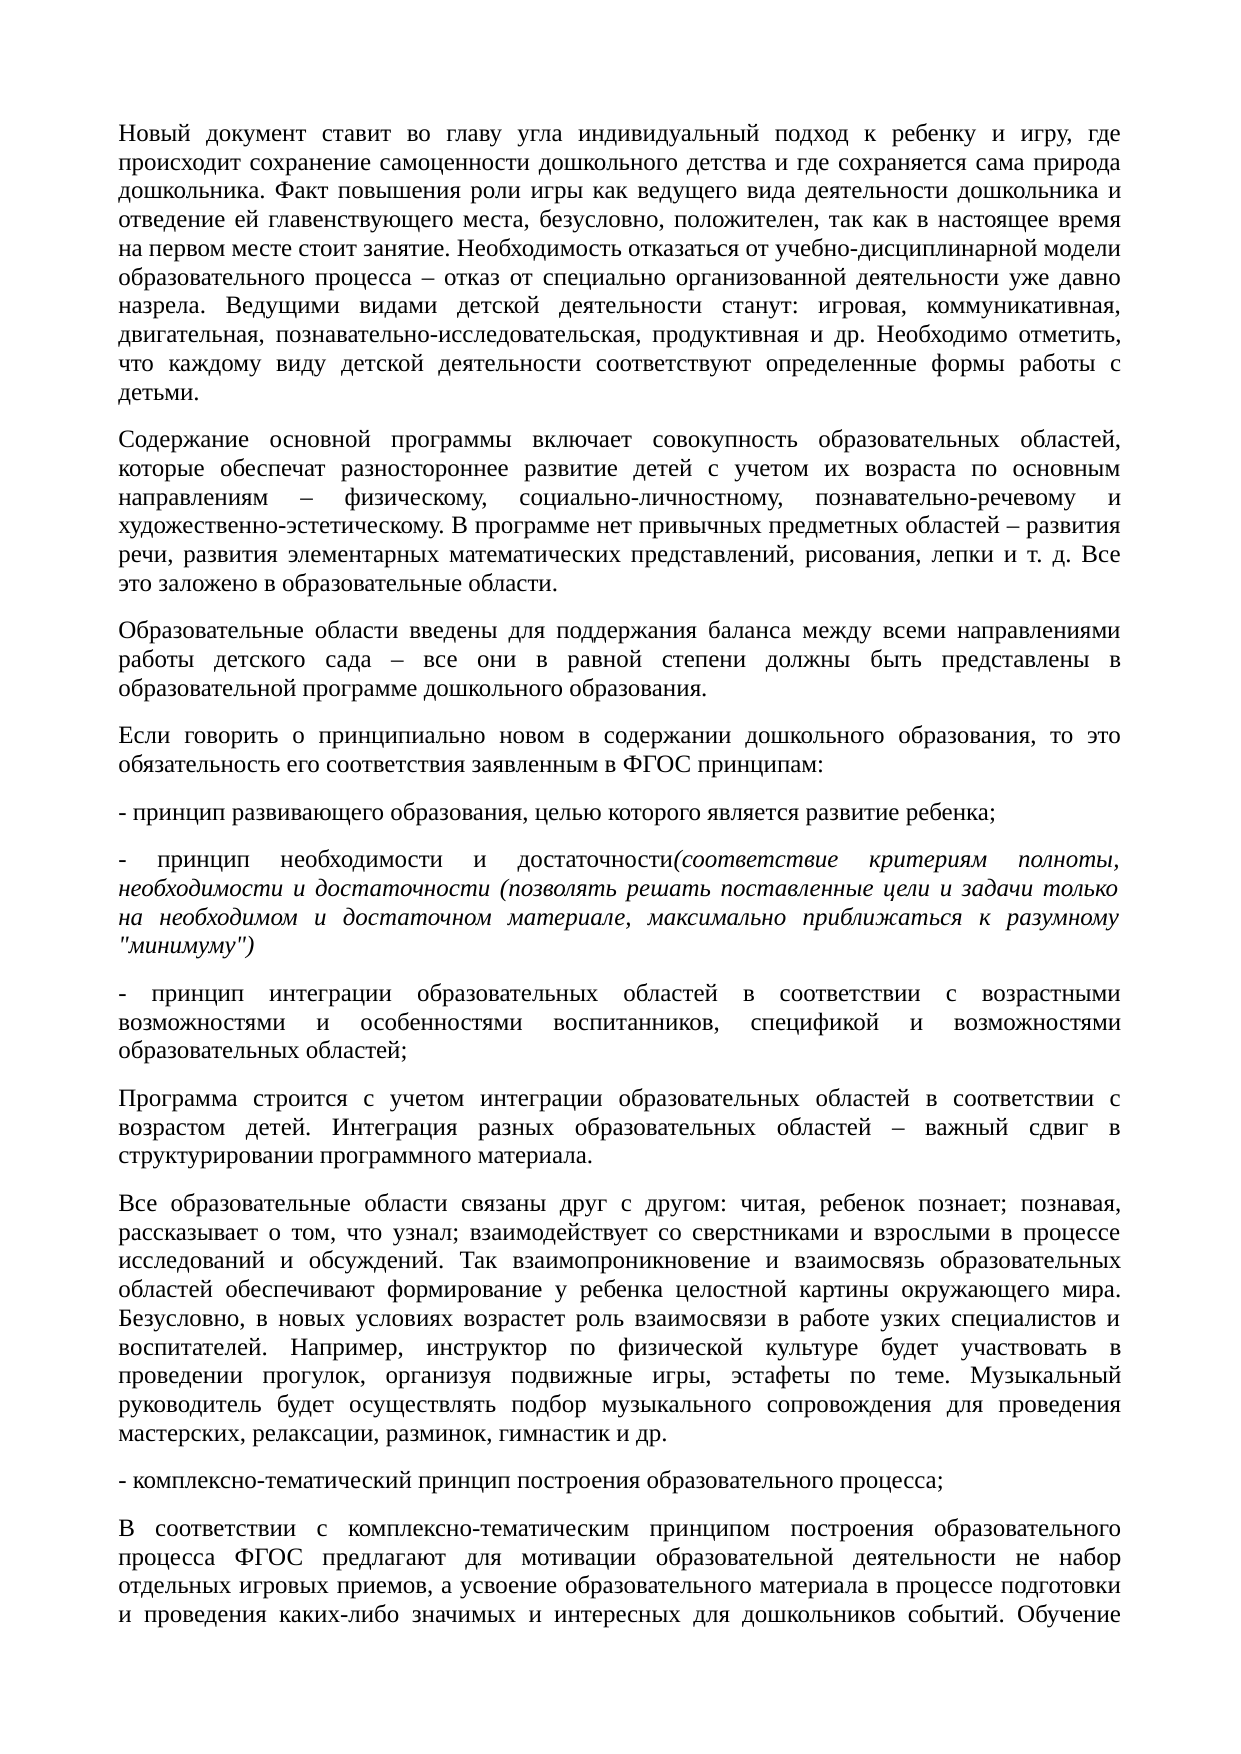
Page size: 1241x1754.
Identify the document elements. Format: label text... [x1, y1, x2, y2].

subtitle Содержание основной программы включает совокупность образовательных областей, которые обеспечат разностороннее развитие детей с учетом их возраста по основным направлениям – физическому, социально-личностному, познавательно-речевому и художественно-эстетическому. В программе нет привычных предметных областей – развития речи, развития элементарных математических представлений, рисования, лепки и т. д. Все это заложено в образовательные области. [118, 424, 1122, 597]
subtitle - принцип интеграции образовательных областей в соответствии с возрастными возможностями и особенностями воспитанников, спецификой и возможностями образовательных областей; [118, 978, 1122, 1064]
subtitle В соответствии с комплексно-тематическим принципом построения образовательного процесса ФГОС предлагают для мотивации образовательной деятельности не набор отдельных игровых приемов, а усвоение образовательного материала в процессе подготовки и проведения каких-либо значимых и интересных для дошкольников событий. Обучение [118, 1513, 1122, 1628]
subtitle Все образовательные области связаны друг с другом: читая, ребенок познает; познавая, рассказывает о том, что узнал; взаимодействует со сверстниками и взрослыми в процессе исследований и обсуждений. Так взаимопроникновение и взаимосвязь образовательных областей обеспечивают формирование у ребенка целостной картины окружающего мира. Безусловно, в новых условиях возрастет роль взаимосвязи в работе узких специалистов и воспитателей. Например, инструктор по физической культуре будет участвовать в проведении прогулок, организуя подвижные игры, эстафеты по теме. Музыкальный руководитель будет осуществлять подбор музыкального сопровождения для проведения мастерских, релаксации, разминок, гимнастик и др. [118, 1188, 1122, 1447]
subtitle Образовательные области введены для поддержания баланса между всеми направлениями работы детского сада – все они в равной степени должны быть представлены в образовательной программе дошкольного образования. [118, 616, 1122, 702]
subtitle - принцип необходимости и достаточности(соответствие критериям полноты, необходимости и достаточности (позволять решать поставленные цели и задачи только на необходимом и достаточном материале, максимально приближаться к разумному "минимуму") [118, 844, 1122, 959]
subtitle - принцип развивающего образования, целью которого является развитие ребенка; [118, 797, 1122, 826]
subtitle - комплексно-тематический принцип построения образовательного процесса; [118, 1466, 1122, 1494]
subtitle Если говорить о принципиально новом в содержании дошкольного образования, то это обязательность его соответствия заявленным в ФГОС принципам: [118, 721, 1122, 778]
subtitle Новый документ ставит во главу угла индивидуальный подход к ребенку и игру, где происходит сохранение самоценности дошкольного детства и где сохраняется сама природа дошкольника. Факт повышения роли игры как ведущего вида деятельности дошкольника и отведение ей главенствующего места, безусловно, положителен, так как в настоящее время на первом месте стоит занятие. Необходимость отказаться от учебно-дисциплинарной модели образовательного процесса – отказ от специально организованной деятельности уже давно назрела. Ведущими видами детской деятельности станут: игровая, коммуникативная, двигательная, познавательно-исследовательская, продуктивная и др. Необходимо отметить, что каждому виду детской деятельности соответствуют определенные формы работы с детьми. [118, 118, 1122, 406]
subtitle Программа строится с учетом интеграции образовательных областей в соответствии с возрастом детей. Интеграция разных образовательных областей – важный сдвиг в структурировании программного материала. [118, 1083, 1122, 1169]
